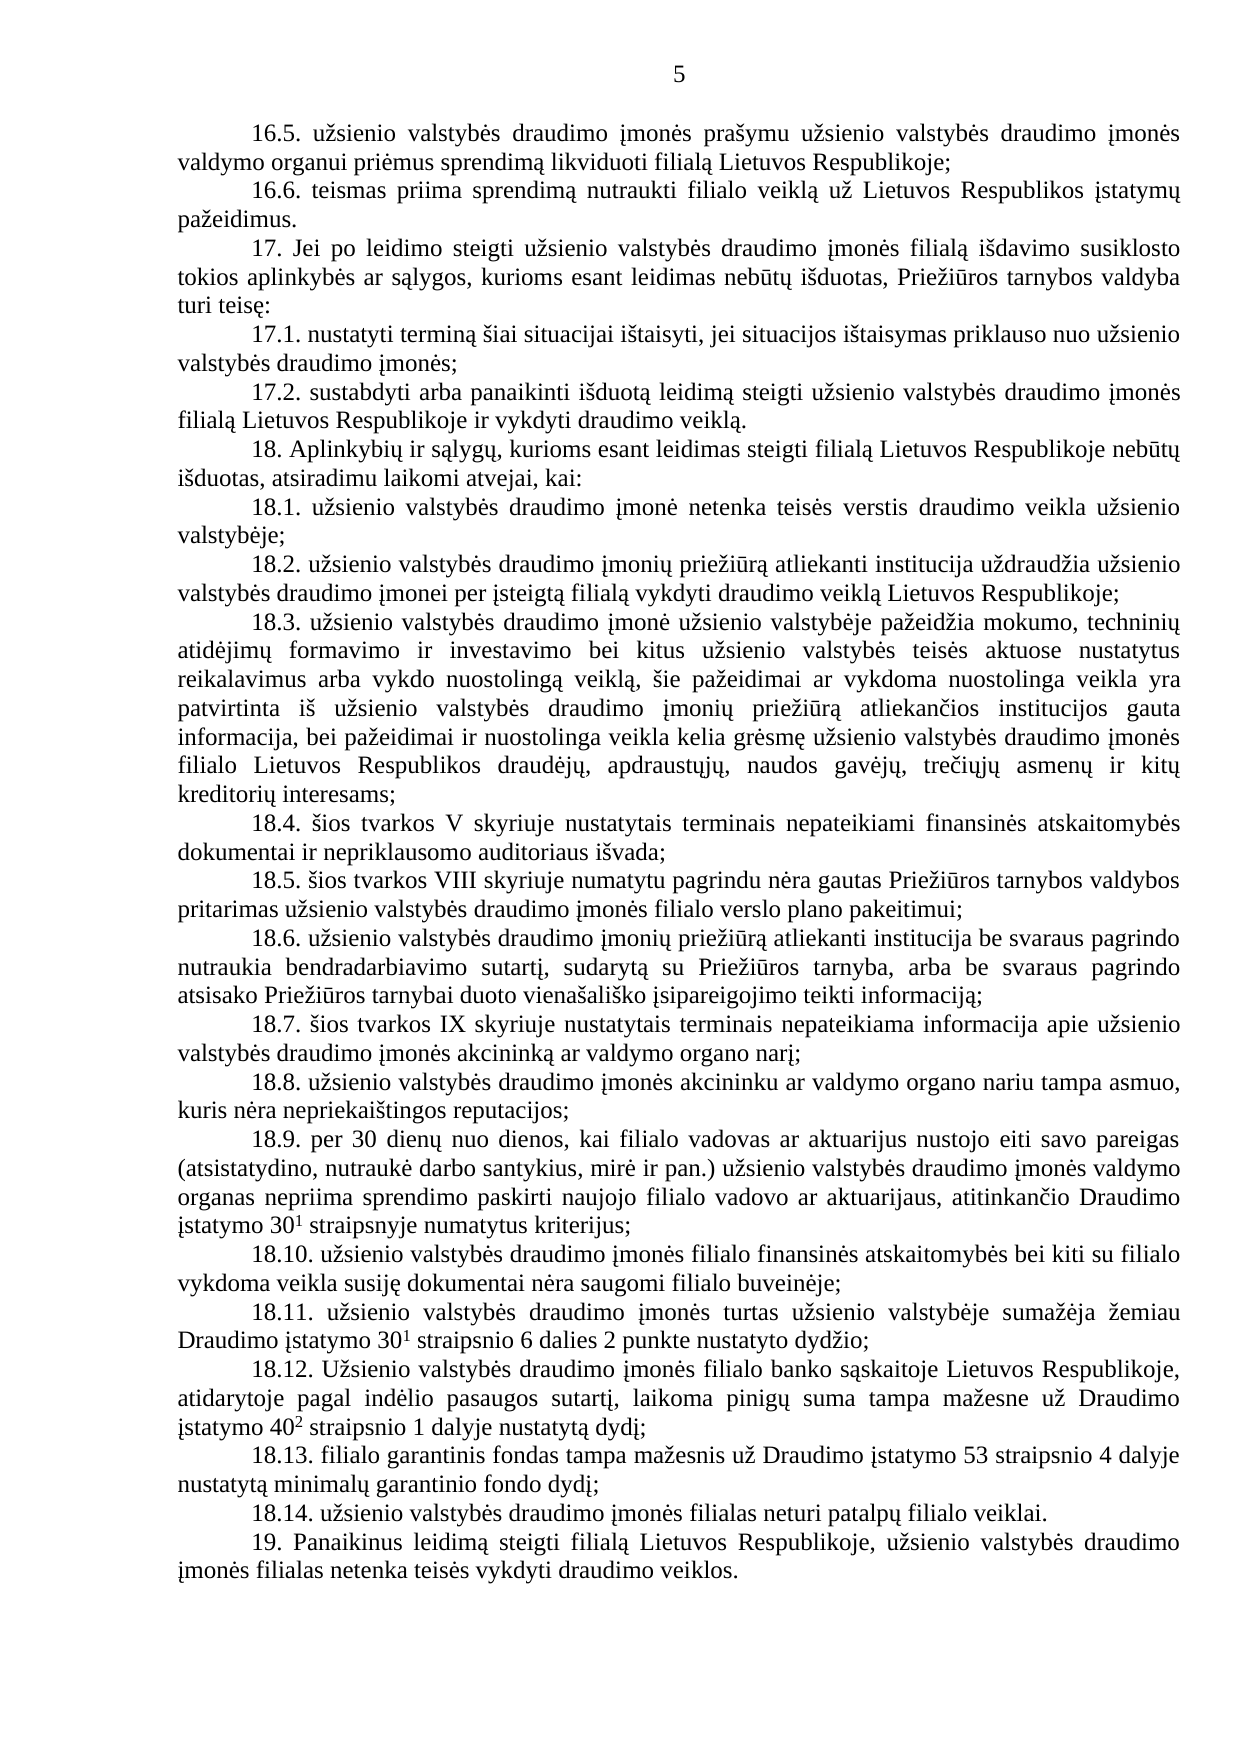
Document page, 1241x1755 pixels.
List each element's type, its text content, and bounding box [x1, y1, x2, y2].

text 18. Aplinkybių ir sąlygų, kurioms esant leidimas steigti filialą Lietuvos Respublikoje nebūtų išduotas, atsiradimu laikomi atvejai, kai: [177, 434, 1181, 492]
text 17.1. nustatyti terminą šiai situacijai ištaisyti, jei situacijos ištaisymas priklauso nuo užsienio valstybės draudimo įmonės; [177, 319, 1181, 377]
text 18.14. užsienio valstybės draudimo įmonės filialas neturi patalpų filialo veiklai. [177, 1498, 1181, 1527]
text 18.1. užsienio valstybės draudimo įmonė netenka teisės verstis draudimo veikla užsienio valstybėje; [177, 492, 1181, 549]
text 18.13. filialo garantinis fondas tampa mažesnis už Draudimo įstatymo 53 straipsnio 4 dalyje nustatytą minimalų garantinio fondo dydį; [177, 1441, 1181, 1498]
text 16.5. užsienio valstybės draudimo įmonės prašymu užsienio valstybės draudimo įmonės valdymo organui priėmus sprendimą likviduoti filialą Lietuvos Respublikoje; [177, 118, 1181, 176]
text 18.5. šios tvarkos VIII skyriuje numatytu pagrindu nėra gautas Priežiūros tarnybos valdybos pritarimas užsienio valstybės draudimo įmonės filialo verslo plano pakeitimui; [177, 866, 1181, 923]
text 18.6. užsienio valstybės draudimo įmonių priežiūrą atliekanti institucija be svaraus pagrindo nutraukia bendradarbiavimo sutartį, sudarytą su Priežiūros tarnyba, arba be svaraus pagrindo atsisako Priežiūros tarnybai duoto vienašališko įsipareigojimo teikti informaciją; [177, 923, 1181, 1009]
text 18.12. Užsienio valstybės draudimo įmonės filialo banko sąskaitoje Lietuvos Respublikoje, atidarytoje pagal indėlio pasaugos sutartį, laikoma pinigų suma tampa mažesne už Draudimo įstatymo 402 straipsnio 1 dalyje nustatytą dydį; [177, 1354, 1181, 1441]
text 19. Panaikinus leidimą steigti filialą Lietuvos Respublikoje, užsienio valstybės draudimo įmonės filialas netenka teisės vykdyti draudimo veiklos. [177, 1527, 1181, 1584]
text 17.2. sustabdyti arba panaikinti išduotą leidimą steigti užsienio valstybės draudimo įmonės filialą Lietuvos Respublikoje ir vykdyti draudimo veiklą. [177, 377, 1181, 434]
text 17. Jei po leidimo steigti užsienio valstybės draudimo įmonės filialą išdavimo susiklosto tokios aplinkybės ar sąlygos, kurioms esant leidimas nebūtų išduotas, Priežiūros tarnybos valdyba turi teisę: [177, 233, 1181, 319]
text 18.10. užsienio valstybės draudimo įmonės filialo finansinės atskaitomybės bei kiti su filialo vykdoma veikla susiję dokumentai nėra saugomi filialo buveinėje; [177, 1239, 1181, 1297]
text 18.11. užsienio valstybės draudimo įmonės turtas užsienio valstybėje sumažėja žemiau Draudimo įstatymo 301 straipsnio 6 dalies 2 punkte nustatyto dydžio; [177, 1297, 1181, 1354]
text 18.9. per 30 dienų nuo dienos, kai filialo vadovas ar aktuarijus nustojo eiti savo pareigas (atsistatydino, nutraukė darbo santykius, mirė ir pan.) užsienio valstybės draudimo įmonės valdymo organas nepriima sprendimo paskirti naujojo filialo vadovo ar aktuarijaus, atitinkančio Draudimo įstatymo 301 straipsnyje numatytus kriterijus; [177, 1124, 1181, 1239]
text 16.6. teismas priima sprendimą nutraukti filialo veiklą už Lietuvos Respublikos įstatymų pažeidimus. [177, 176, 1181, 233]
text 18.2. užsienio valstybės draudimo įmonių priežiūrą atliekanti institucija uždraudžia užsienio valstybės draudimo įmonei per įsteigtą filialą vykdyti draudimo veiklą Lietuvos Respublikoje; [177, 549, 1181, 607]
text 18.8. užsienio valstybės draudimo įmonės akcininku ar valdymo organo nariu tampa asmuo, kuris nėra nepriekaištingos reputacijos; [177, 1067, 1181, 1124]
text 18.3. užsienio valstybės draudimo įmonė užsienio valstybėje pažeidžia mokumo, techninių atidėjimų formavimo ir investavimo bei kitus užsienio valstybės teisės aktuose nustatytus reikalavimus arba vykdo nuostolingą veiklą, šie pažeidimai ar vykdoma nuostolinga veikla yra patvirtinta iš užsienio valstybės draudimo įmonių priežiūrą atliekančios institucijos gauta informacija, bei pažeidimai ir nuostolinga veikla kelia grėsmę užsienio valstybės draudimo įmonės filialo Lietuvos Respublikos draudėjų, apdraustųjų, naudos gavėjų, trečiųjų asmenų ir kitų kreditorių interesams; [177, 607, 1181, 808]
text 18.7. šios tvarkos IX skyriuje nustatytais terminais nepateikiama informacija apie užsienio valstybės draudimo įmonės akcininką ar valdymo organo narį; [177, 1009, 1181, 1067]
text 18.4. šios tvarkos V skyriuje nustatytais terminais nepateikiami finansinės atskaitomybės dokumentai ir nepriklausomo auditoriaus išvada; [177, 808, 1181, 866]
